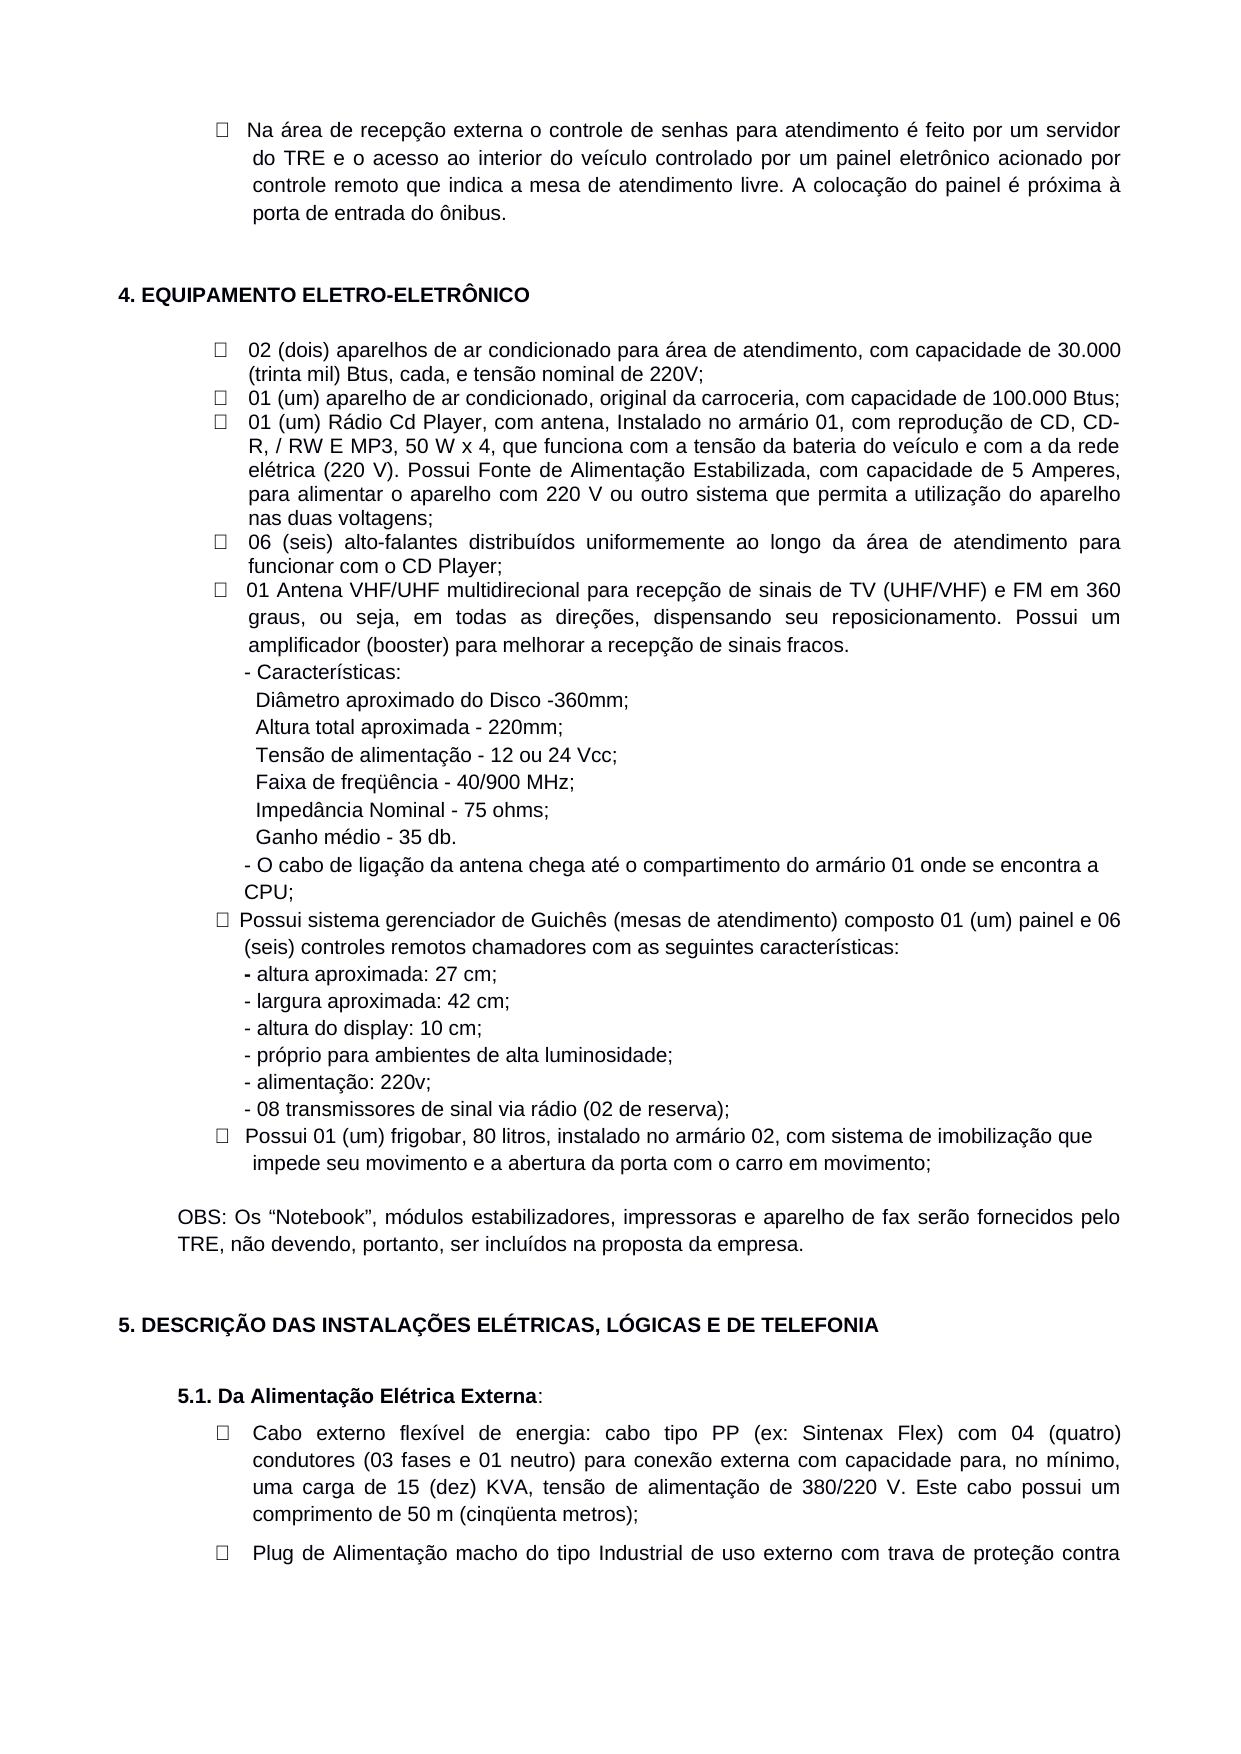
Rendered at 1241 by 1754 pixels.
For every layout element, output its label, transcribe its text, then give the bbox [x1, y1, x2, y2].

list Possui 01 (um) frigobar, 80 litros, instalado no armário 02, com sistema de imobilização que impede seu movimento e a abertura da porta com o carro em movimento; [214, 1123, 1122, 1174]
list Possui sistema gerenciador de Guichês (mesas de atendimento) composto 01 (um) painel e 06 (seis) controles remotos chamadores com as seguintes características: [214, 908, 1122, 959]
list Cabo externo flexível de energia: cabo tipo PP (ex: Sintenax Flex) com 04 (quatro) condutores (03 fases e 01 neutro) para conexão externa com capacidade para, no mínimo, uma carga de 15 (dez) KVA, tensão de alimentação de 380/220 V. Este cabo possui um comprimento de 50 m (cinqüenta metros); [215, 1421, 1122, 1526]
list 01 (um) Rádio Cd Player, com antena, Instalado no armário 01, com reprodução de CD, CD-R, / RW E MP3, 50 W x 4, que funciona com a tensão da bateria do veículo e com a da rede elétrica (220 V). Possui Fonte de Alimentação Estabilizada, com capacidade de 5 Amperes, para alimentar o aparelho com 220 V ou outro sistema que permita a utilização do aparelho nas duas voltagens; [213, 410, 1122, 530]
list 01 (um) aparelho de ar condicionado, original da carroceria, com capacidade de 100.000 Btus; [213, 386, 1122, 410]
list Na área de recepção externa o controle de senhas para atendimento é feito por um servidor do TRE e o acesso ao interior do veículo controlado por um painel eletrônico acionado por controle remoto que indica a mesa de atendimento livre. A colocação do painel é próxima à porta de entrada do ônibus. [214, 118, 1122, 224]
text OBS: Os “Notebook”, módulos estabilizadores, impressoras e aparelho de fax serão fornecidos pelo TRE, não devendo, portanto, ser incluídos na proposta da empresa. [177, 1204, 1122, 1255]
text Diâmetro aproximado do Disco -360mm; Altura total aproximada - 220mm; Tensão de alimentação - 12 ou 24 Vcc; Faixa de freqüência - 40/900 MHz; Impedância Nominal - 75 ohms; Ganho médio - 35 db. [244, 688, 1122, 849]
text - altura aproximada: 27 cm; - largura aproximada: 42 cm; - altura do display: 10 cm; - próprio para ambientes de alta luminosidade; - alimentação: 220v; - 08 transmissores de sinal via rádio (02 de reserva); [244, 962, 1122, 1121]
list Plug de Alimentação macho do tipo Industrial de uso externo com trava de proteção contra [214, 1541, 1122, 1565]
list 06 (seis) alto-falantes distribuídos uniformemente ao longo da área de atendimento para funcionar com o CD Player; [213, 530, 1122, 578]
text - O cabo de ligação da antena chega até o compartimento do armário 01 onde se encontra a CPU; [244, 853, 1122, 904]
text 5.1. Da Alimentação Elétrica Externa: [177, 1384, 1122, 1408]
list 01 Antena VHF/UHF multidirecional para recepção de sinais de TV (UHF/VHF) e FM em 360 graus, ou seja, em todas as direções, dispensando seu reposicionamento. Possui um amplificador (booster) para melhorar a recepção de sinais fracos. [213, 578, 1122, 657]
text - Características: [244, 660, 1122, 684]
text 5. DESCRIÇÃO DAS INSTALAÇÕES ELÉTRICAS, LÓGICAS E DE TELEFONIA [118, 1312, 1122, 1336]
text 4. EQUIPAMENTO ELETRO-ELETRÔNICO [118, 283, 1122, 307]
list 02 (dois) aparelhos de ar condicionado para área de atendimento, com capacidade de 30.000 (trinta mil) Btus, cada, e tensão nominal de 220V; [213, 338, 1122, 386]
